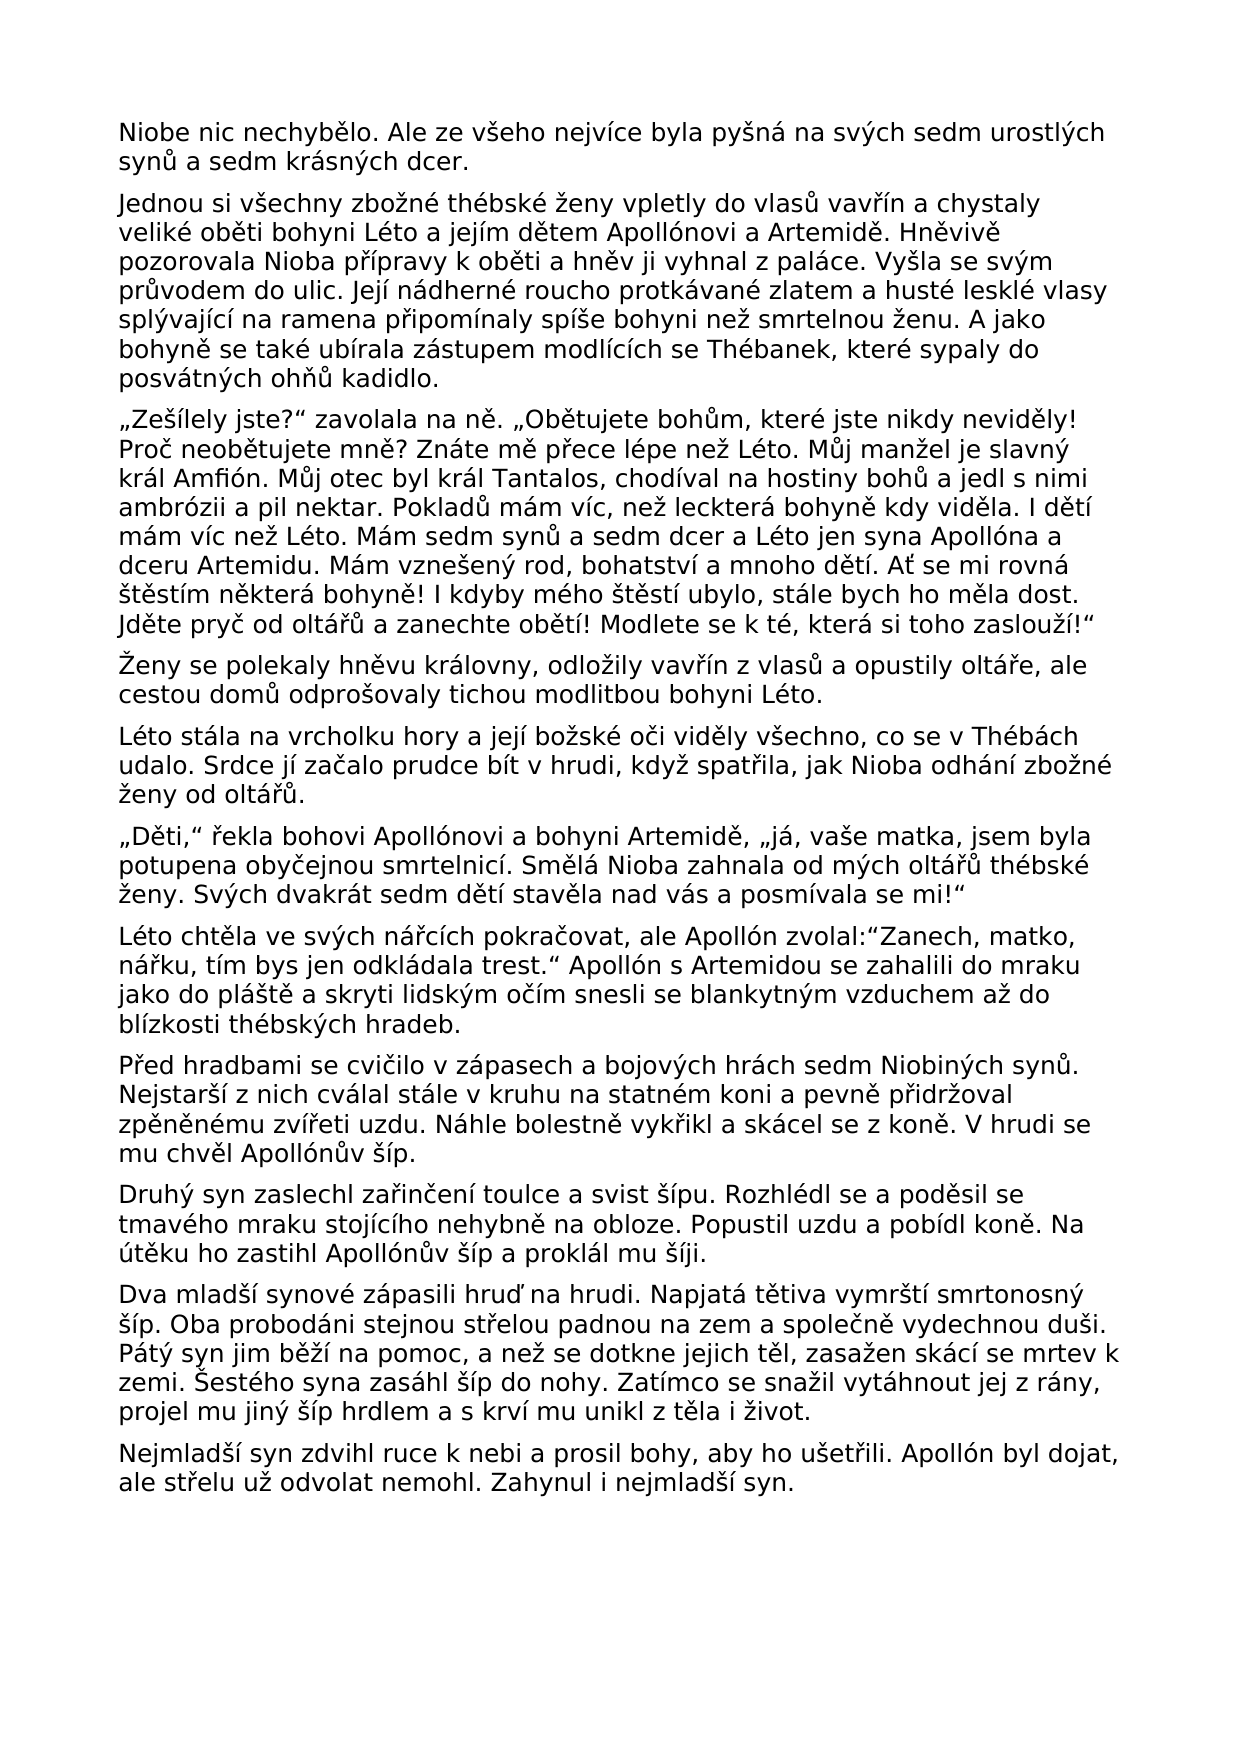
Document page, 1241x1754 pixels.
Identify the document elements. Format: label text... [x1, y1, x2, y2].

text Ženy se polekaly hněvu královny, odložily vavřín z vlasů a opustily oltáře, ale cestou domů odprošovaly tichou modlitbou bohyni Léto. [118, 651, 1122, 710]
text Léto chtěla ve svých nářcích pokračovat, ale Apollón zvolal:“Zanech, matko, nářku, tím bys jen odkládala trest.“ Apollón s Artemidou se zahalili do mraku jako do pláště a skryti lidským očím snesli se blankytným vzduchem až do blízkosti thébských hradeb. [118, 922, 1122, 1039]
text Před hradbami se cvičilo v zápasech a bojových hrách sedm Niobiných synů. Nejstarší z nich cválal stále v kruhu na statném koni a pevně přidržoval zpěněnému zvířeti uzdu. Náhle bolestně vykřikl a skácel se z koně. V hrudi se mu chvěl Apollónův šíp. [118, 1051, 1122, 1168]
text Niobe nic nechybělo. Ale ze všeho nejvíce byla pyšná na svých sedm urostlých synů a sedm krásných dcer. [118, 118, 1122, 176]
text Jednou si všechny zbožné thébské ženy vpletly do vlasů vavřín a chystaly veliké oběti bohyni Léto a jejím dětem Apollónovi a Artemidě. Hněvivě pozorovala Nioba přípravy k oběti a hněv ji vyhnal z paláce. Vyšla se svým průvodem do ulic. Její nádherné roucho protkávané zlatem a husté lesklé vlasy splývající na ramena připomínaly spíše bohyni než smrtelnou ženu. A jako bohyně se také ubírala zástupem modlících se Thébanek, které sypaly do posvátných ohňů kadidlo. [118, 189, 1122, 393]
text Dva mladší synové zápasili hruď na hrudi. Napjatá tětiva vymrští smrtonosný šíp. Oba probodáni stejnou střelou padnou na zem a společně vydechnou duši. Pátý syn jim běží na pomoc, a než se dotkne jejich těl, zasažen skácí se mrtev k zemi. Šestého syna zasáhl šíp do nohy. Zatímco se snažil vytáhnout jej z rány, projel mu jiný šíp hrdlem a s krví mu unikl z těla i život. [118, 1281, 1122, 1426]
text „Děti,“ řekla bohovi Apollónovi a bohyni Artemidě, „já, vaše matka, jsem byla potupena obyčejnou smrtelnicí. Smělá Nioba zahnala od mých oltářů thébské ženy. Svých dvakrát sedm dětí stavěla nad vás a posmívala se mi!“ [118, 822, 1122, 910]
text Nejmladší syn zdvihl ruce k nebi a prosil bohy, aby ho ušetřili. Apollón byl dojat, ale střelu už odvolat nemohl. Zahynul i nejmladší syn. [118, 1439, 1122, 1497]
text Druhý syn zaslechl zařinčení toulce a svist šípu. Rozhlédl se a poděsil se tmavého mraku stojícího nehybně na obloze. Popustil uzdu a pobídl koně. Na útěku ho zastihl Apollónův šíp a proklál mu šíji. [118, 1181, 1122, 1268]
text Léto stála na vrcholku hory a její božské oči viděly všechno, co se v Thébách udalo. Srdce jí začalo prudce bít v hrudi, když spatřila, jak Nioba odhání zbožné ženy od oltářů. [118, 722, 1122, 810]
text „Zešílely jste?“ zavolala na ně. „Obětujete bohům, které jste nikdy neviděly! Proč neobětujete mně? Znáte mě přece lépe než Léto. Můj manžel je slavný král Amfión. Můj otec byl král Tantalos, chodíval na hostiny bohů a jedl s nimi ambrózii a pil nektar. Pokladů mám víc, než leckterá bohyně kdy viděla. I dětí mám víc než Léto. Mám sedm synů a sedm dcer a Léto jen syna Apollóna a dceru Artemidu. Mám vznešený rod, bohatství a mnoho dětí. Ať se mi rovná štěstím některá bohyně! I kdyby mého štěstí ubylo, stále bych ho měla dost. Jděte pryč od oltářů a zanechte obětí! Modlete se k té, která si toho zaslouží!“ [118, 406, 1122, 639]
